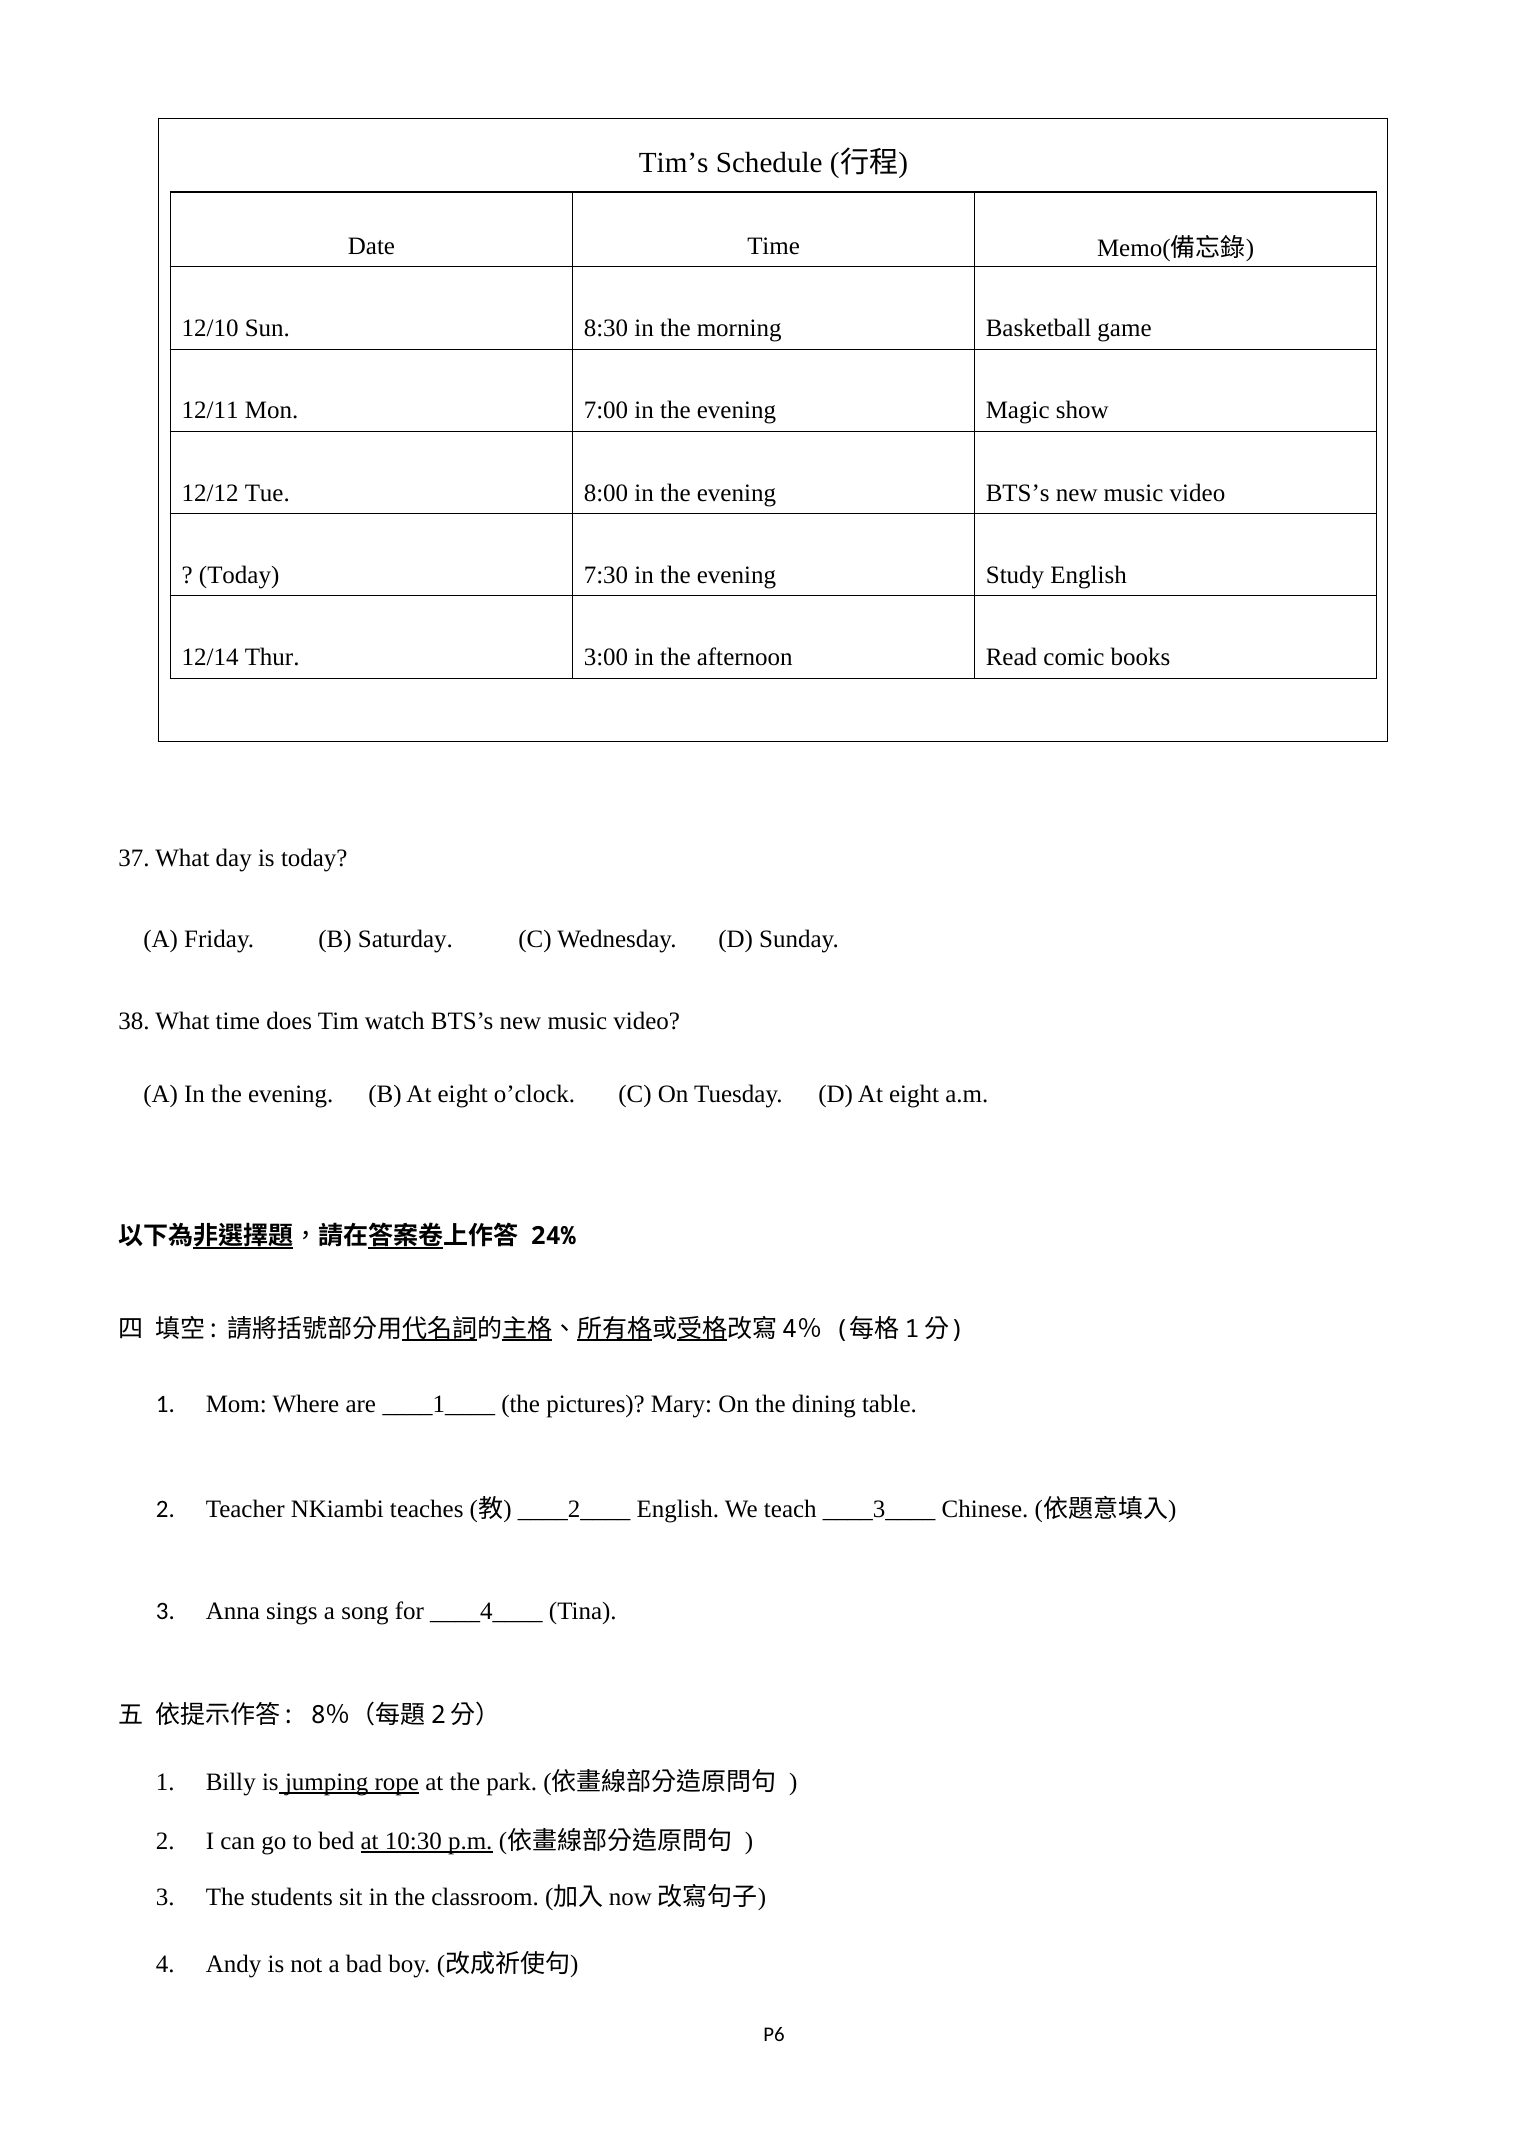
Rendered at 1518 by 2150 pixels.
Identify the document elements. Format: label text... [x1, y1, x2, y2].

list Andy is not a bad boy. (改成祈使句) [156, 1943, 1429, 1979]
table_cell 8:30 in the morning [573, 267, 974, 348]
text 38. What time does Tim watch BTS’s new music video? [118, 978, 1429, 1041]
table_cell 7:30 in the evening [573, 514, 974, 595]
list Anna sings a song for ____4____ (Tina). [156, 1595, 1429, 1626]
list Mom: Where are ____1____ (the pictures)? Mary: On the dining table. [156, 1388, 1429, 1419]
table_header Date [171, 193, 572, 266]
table_cell Basketball game [975, 267, 1376, 348]
table_cell 12/14 Thur. [171, 596, 572, 678]
table_cell 8:00 in the evening [573, 432, 974, 513]
list I can go to bed at 10:30 p.m. (依畫線部分造原問句 ) [156, 1821, 1429, 1857]
text (A) Friday. (B) Saturday. (C) Wednesday. (D) Sunday. [118, 897, 1429, 960]
text 以下為非選擇題，請在答案卷上作答 24% [118, 1192, 1429, 1255]
text (A) In the evening. (B) At eight o’clock. (C) On Tuesday. (D) At eight a.m. [118, 1052, 1429, 1115]
table_header Memo(備忘錄) [975, 193, 1376, 266]
table_header Tim’s Schedule (行程) [159, 119, 1387, 741]
table_cell 12/11 Mon. [171, 350, 572, 431]
list The students sit in the classroom. (加入now 改寫句子) [156, 1891, 762, 1909]
table_cell 7:00 in the evening [573, 350, 974, 431]
text 37. What day is today? [118, 816, 1429, 878]
table_header Time [573, 193, 974, 266]
list Teacher NKiambi teaches (教) ____2____ English. We teach ____3____ Chinese. (依題意填入) [156, 1489, 1429, 1525]
text 五 依提示作答: 8％（每題2分） [118, 1671, 1429, 1733]
table_cell 12/10 Sun. [171, 267, 572, 348]
table_cell BTS’s new music video [975, 432, 1376, 513]
table_cell 3:00 in the afternoon [573, 596, 974, 678]
list Billy is jumping rope at the park. (依畫線部分造原問句 ) [793, 1776, 1429, 1794]
table_cell Read comic books [975, 596, 1376, 678]
table_cell Magic show [975, 350, 1376, 431]
table_cell 12/12 Tue. [171, 432, 572, 513]
table_cell ? (Today) [171, 514, 572, 595]
list The students sit in the classroom. (加入now 改寫句子) [761, 1891, 1429, 1909]
table_cell Study English [975, 514, 1376, 595]
list Billy is jumping rope at the park. (依畫線部分造原問句 ) [156, 1776, 794, 1794]
text 四 填空: 請將括號部分用代名詞的主格、所有格或受格改寫4％ (每格1分) [118, 1285, 1429, 1347]
